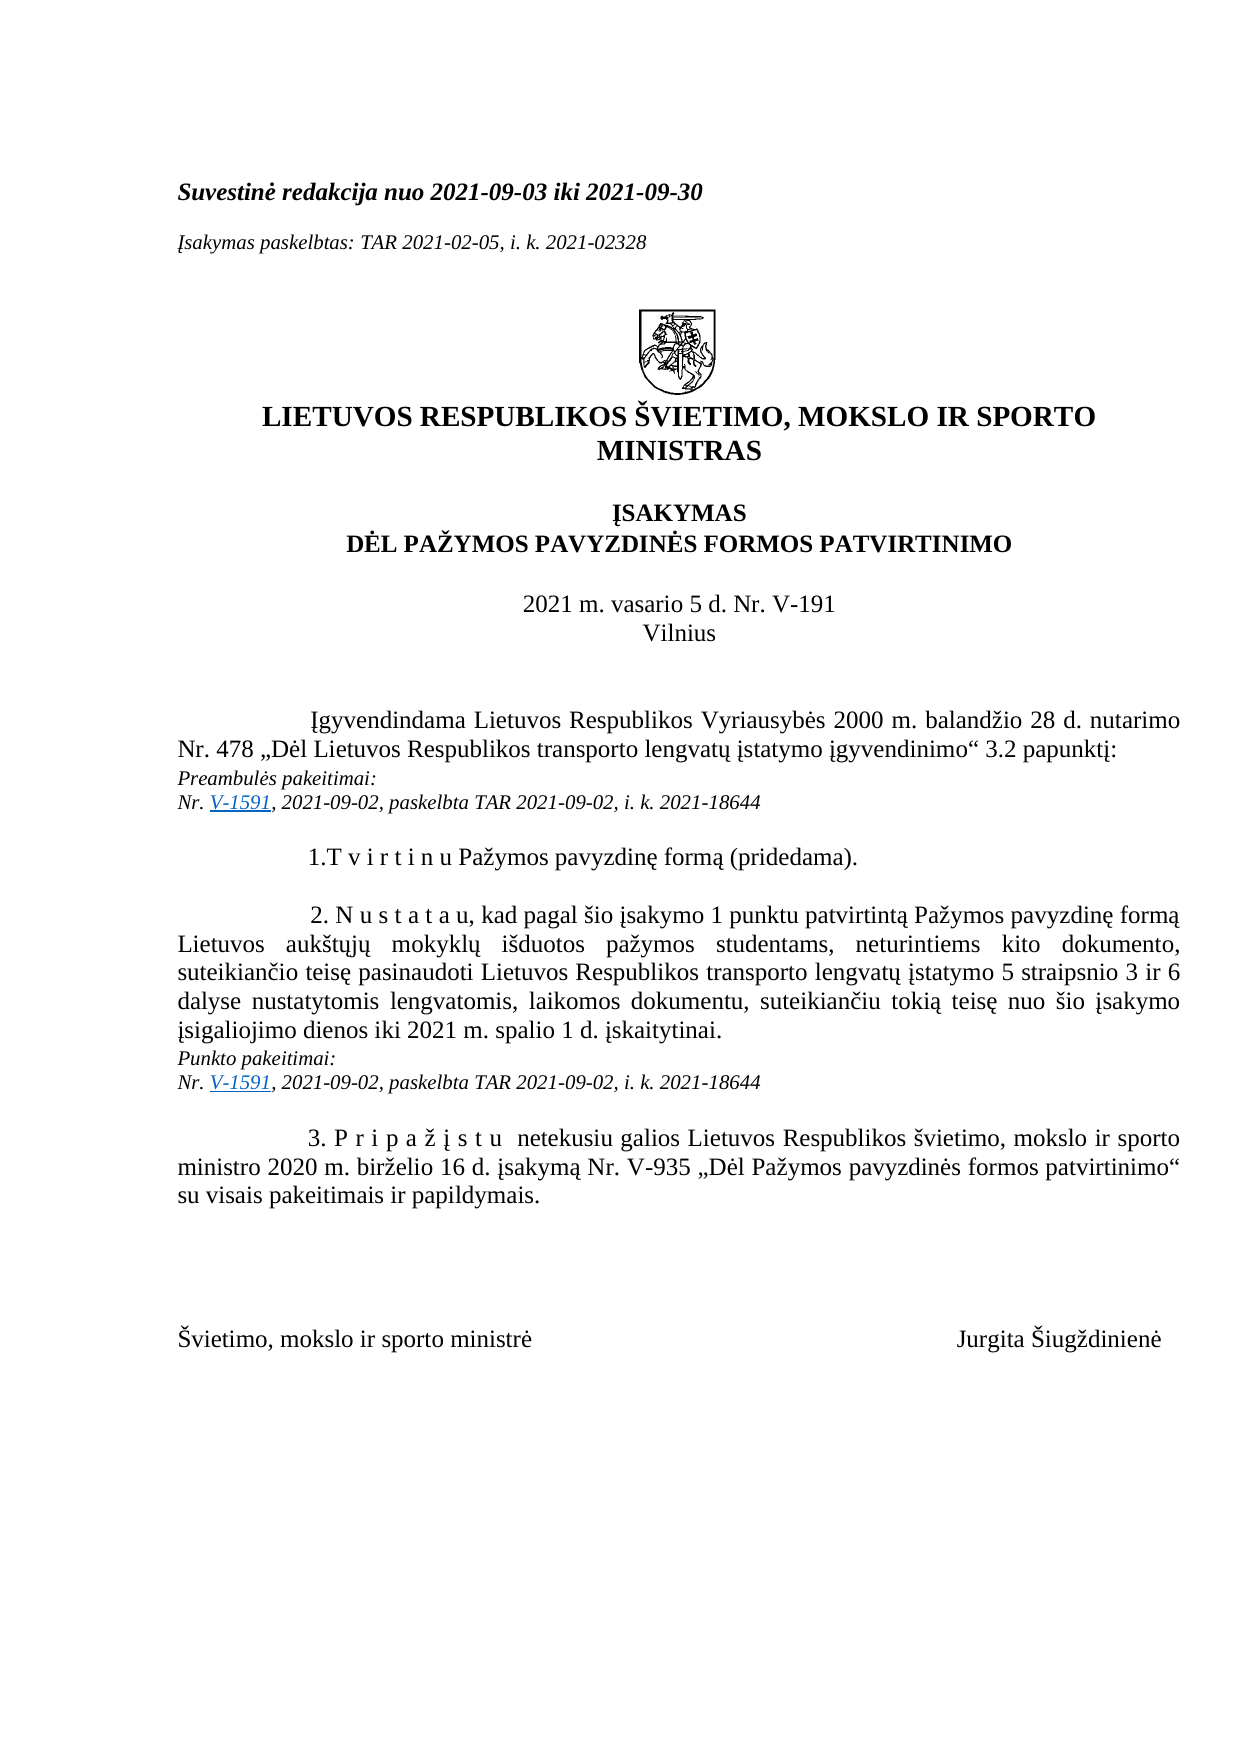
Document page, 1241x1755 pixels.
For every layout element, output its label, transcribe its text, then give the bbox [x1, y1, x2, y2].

text LIETUVOS RESPUBLIKOS ŠVIETIMO, MOKSLO IR SPORTO MINISTRAS [177, 399, 1181, 467]
text Suvestinė redakcija nuo 2021-09-03 iki 2021-09-30 [177, 177, 1181, 206]
text Įgyvendindama Lietuvos Respublikos Vyriausybės 2000 m. balandžio 28 d. nutarimo Nr. 478 „Dėl Lietuvos Respublikos transporto lengvatų įstatymo įgyvendinimo“ 3.2 papunktį: [177, 706, 1181, 763]
text 3. P r i p a ž į s t u netekusiu galios Lietuvos Respublikos švietimo, mokslo ir sporto ministro 2020 m. birželio 16 d. įsakymą Nr. V-935 „Dėl Pažymos pavyzdinės formos patvirtinimo“ su visais pakeitimais ir papildymais. [177, 1123, 1181, 1209]
text Švietimo, mokslo ir sporto ministrė Jurgita Šiugždinienė [177, 1324, 1181, 1353]
text 2021 m. vasario 5 d. Nr. V-191 [177, 589, 1181, 618]
text ĮSAKYMAS [177, 498, 1181, 527]
text Punkto pakeitimai: [177, 1046, 1181, 1070]
text 2. N u s t a t a u, kad pagal šio įsakymo 1 punktu patvirtintą Pažymos pavyzdinę formą Lietuvos aukštųjų mokyklų išduotos pažymos studentams, neturintiems kito dokumento, suteikiančio teisę pasinaudoti Lietuvos Respublikos transporto lengvatų įstatymo 5 straipsnio 3 ir 6 dalyse nustatytomis lengvatomis, laikomos dokumentu, suteikiančiu tokią teisę nuo šio įsakymo įsigaliojimo dienos iki 2021 m. spalio 1 d. įskaitytinai. [177, 900, 1181, 1044]
text Vilnius [177, 618, 1181, 646]
text 1.T v i r t i n u Pažymos pavyzdinę formą (pridedama). [177, 842, 1181, 871]
text Nr. V-1591, 2021-09-02, paskelbta TAR 2021-09-02, i. k. 2021-18644 [177, 789, 1181, 814]
text Įsakymas paskelbtas: TAR 2021-02-05, i. k. 2021-02328 [177, 230, 1181, 254]
text DĖL PAŽYMOS PAVYZDINĖS FORMOS PATVIRTINIMO [177, 529, 1181, 558]
text Preambulės pakeitimai: [177, 766, 1181, 789]
text Nr. V-1591, 2021-09-02, paskelbta TAR 2021-09-02, i. k. 2021-18644 [177, 1070, 1181, 1094]
